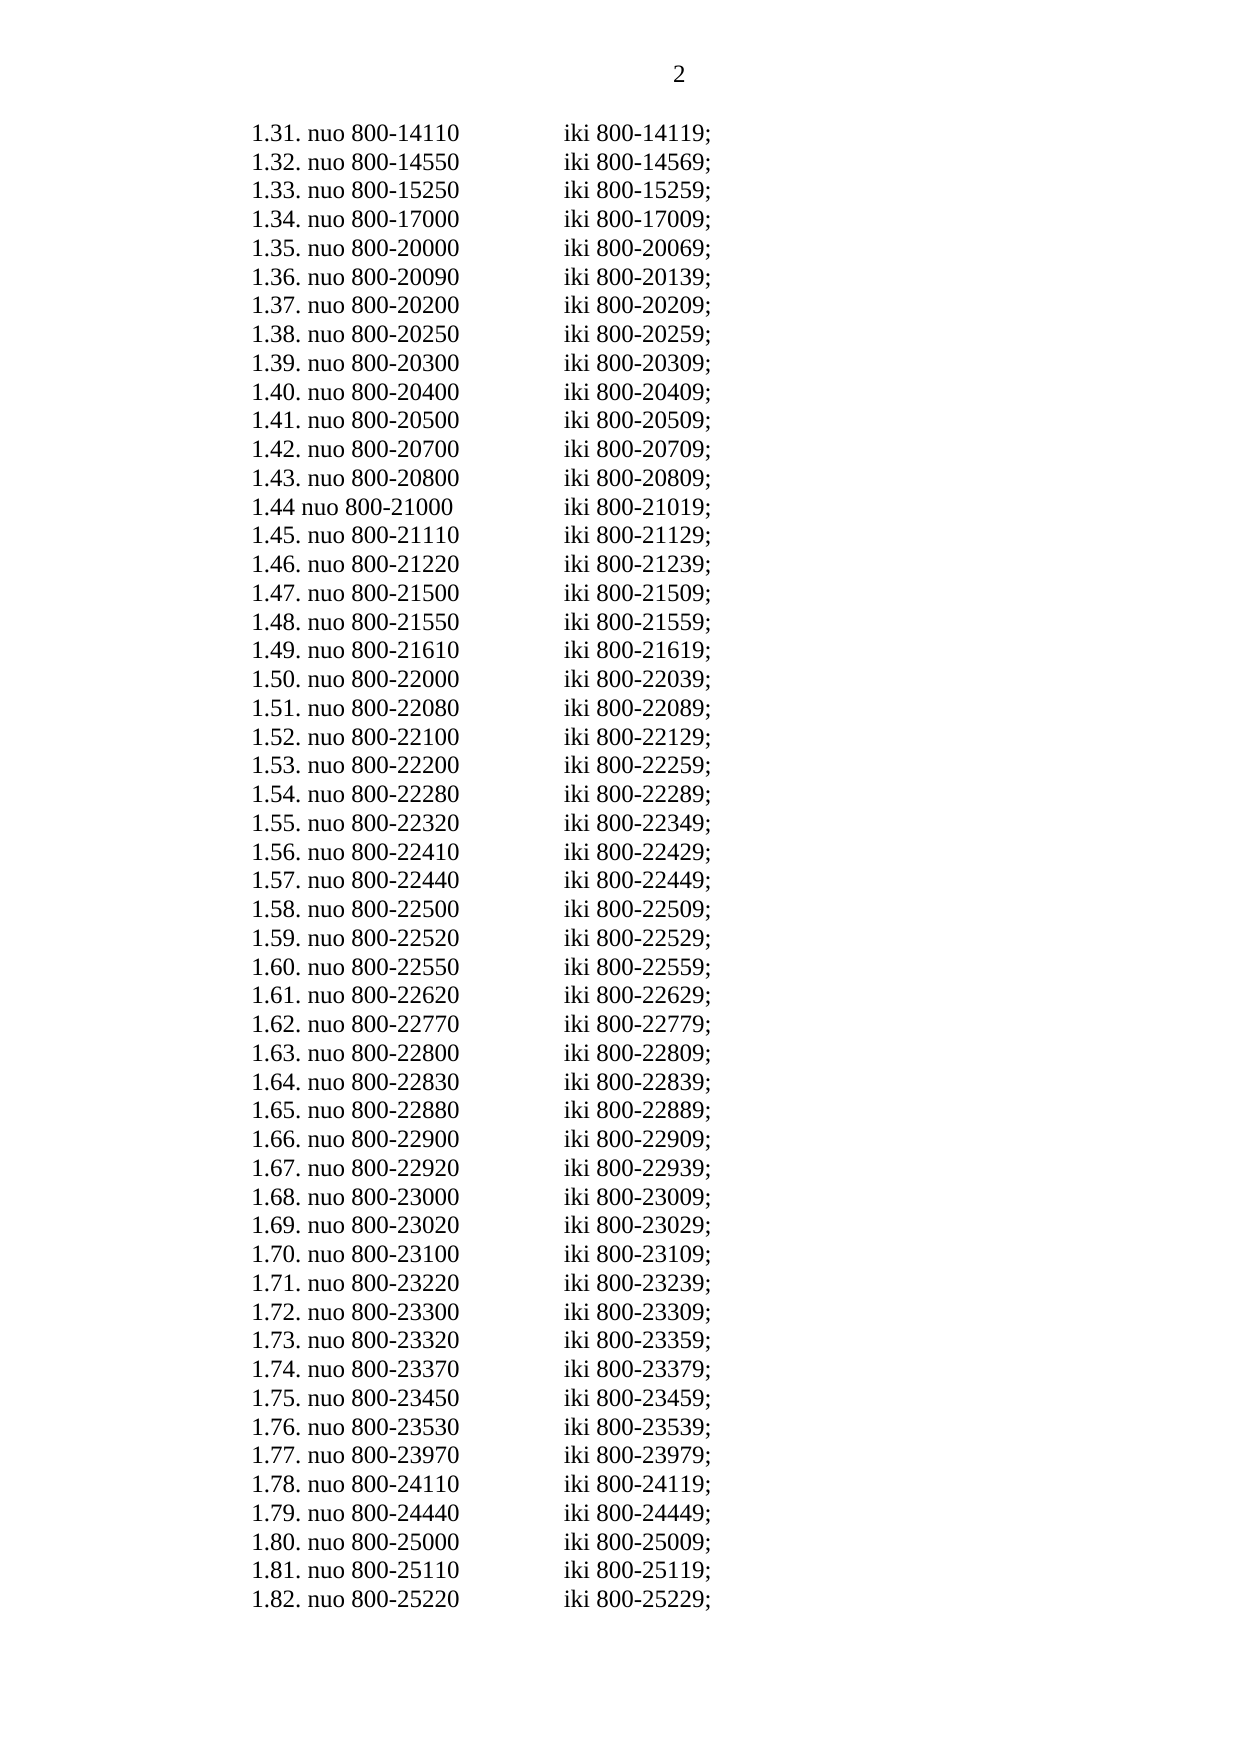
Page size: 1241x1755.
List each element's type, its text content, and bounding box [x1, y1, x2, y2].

text 1.58. nuo 800-22500 iki 800-22509; [177, 894, 1181, 923]
text 1.39. nuo 800-20300 iki 800-20309; [177, 348, 1181, 377]
text 1.62. nuo 800-22770 iki 800-22779; [177, 1009, 1181, 1038]
text 1.68. nuo 800-23000 iki 800-23009; [177, 1182, 1181, 1211]
text 1.64. nuo 800-22830 iki 800-22839; [177, 1067, 1181, 1096]
text 1.82. nuo 800-25220 iki 800-25229; [177, 1584, 1181, 1613]
text 1.53. nuo 800-22200 iki 800-22259; [177, 751, 1181, 779]
text 1.81. nuo 800-25110 iki 800-25119; [177, 1556, 1181, 1584]
text 1.48. nuo 800-21550 iki 800-21559; [177, 607, 1181, 636]
text 1.78. nuo 800-24110 iki 800-24119; [177, 1469, 1181, 1498]
text 1.52. nuo 800-22100 iki 800-22129; [177, 722, 1181, 751]
text 1.51. nuo 800-22080 iki 800-22089; [177, 693, 1181, 722]
text 1.32. nuo 800-14550 iki 800-14569; [177, 147, 1181, 176]
text 1.59. nuo 800-22520 iki 800-22529; [177, 923, 1181, 952]
text 1.43. nuo 800-20800 iki 800-20809; [177, 463, 1181, 492]
text 1.65. nuo 800-22880 iki 800-22889; [177, 1096, 1181, 1124]
text 1.47. nuo 800-21500 iki 800-21509; [177, 578, 1181, 607]
text 1.44 nuo 800-21000 iki 800-21019; [177, 492, 1181, 521]
text 1.34. nuo 800-17000 iki 800-17009; [177, 204, 1181, 233]
text 1.72. nuo 800-23300 iki 800-23309; [177, 1297, 1181, 1326]
text 1.71. nuo 800-23220 iki 800-23239; [177, 1268, 1181, 1297]
text 1.56. nuo 800-22410 iki 800-22429; [177, 837, 1181, 866]
text 1.61. nuo 800-22620 iki 800-22629; [177, 981, 1181, 1009]
text 1.63. nuo 800-22800 iki 800-22809; [177, 1038, 1181, 1067]
text 1.33. nuo 800-15250 iki 800-15259; [177, 176, 1181, 204]
text 1.74. nuo 800-23370 iki 800-23379; [177, 1354, 1181, 1383]
text 1.79. nuo 800-24440 iki 800-24449; [177, 1498, 1181, 1527]
text 1.54. nuo 800-22280 iki 800-22289; [177, 779, 1181, 808]
text 1.77. nuo 800-23970 iki 800-23979; [177, 1441, 1181, 1469]
text 1.73. nuo 800-23320 iki 800-23359; [177, 1326, 1181, 1354]
text 1.45. nuo 800-21110 iki 800-21129; [177, 521, 1181, 549]
text 1.57. nuo 800-22440 iki 800-22449; [177, 866, 1181, 894]
text 1.42. nuo 800-20700 iki 800-20709; [177, 434, 1181, 463]
text 1.60. nuo 800-22550 iki 800-22559; [177, 952, 1181, 981]
text 1.67. nuo 800-22920 iki 800-22939; [177, 1153, 1181, 1182]
text 1.49. nuo 800-21610 iki 800-21619; [177, 636, 1181, 664]
text 1.75. nuo 800-23450 iki 800-23459; [177, 1383, 1181, 1412]
text 1.50. nuo 800-22000 iki 800-22039; [177, 664, 1181, 693]
text 1.80. nuo 800-25000 iki 800-25009; [177, 1527, 1181, 1556]
text 1.36. nuo 800-20090 iki 800-20139; [177, 262, 1181, 291]
text 1.37. nuo 800-20200 iki 800-20209; [177, 291, 1181, 319]
text 1.69. nuo 800-23020 iki 800-23029; [177, 1211, 1181, 1239]
text 1.40. nuo 800-20400 iki 800-20409; [177, 377, 1181, 406]
text 1.38. nuo 800-20250 iki 800-20259; [177, 319, 1181, 348]
text 1.35. nuo 800-20000 iki 800-20069; [177, 233, 1181, 262]
text 1.31. nuo 800-14110 iki 800-14119; [177, 118, 1181, 147]
text 1.55. nuo 800-22320 iki 800-22349; [177, 808, 1181, 837]
text 1.70. nuo 800-23100 iki 800-23109; [177, 1239, 1181, 1268]
text 1.76. nuo 800-23530 iki 800-23539; [177, 1412, 1181, 1441]
text 1.46. nuo 800-21220 iki 800-21239; [177, 549, 1181, 578]
text 1.66. nuo 800-22900 iki 800-22909; [177, 1124, 1181, 1153]
text 1.41. nuo 800-20500 iki 800-20509; [177, 406, 1181, 434]
